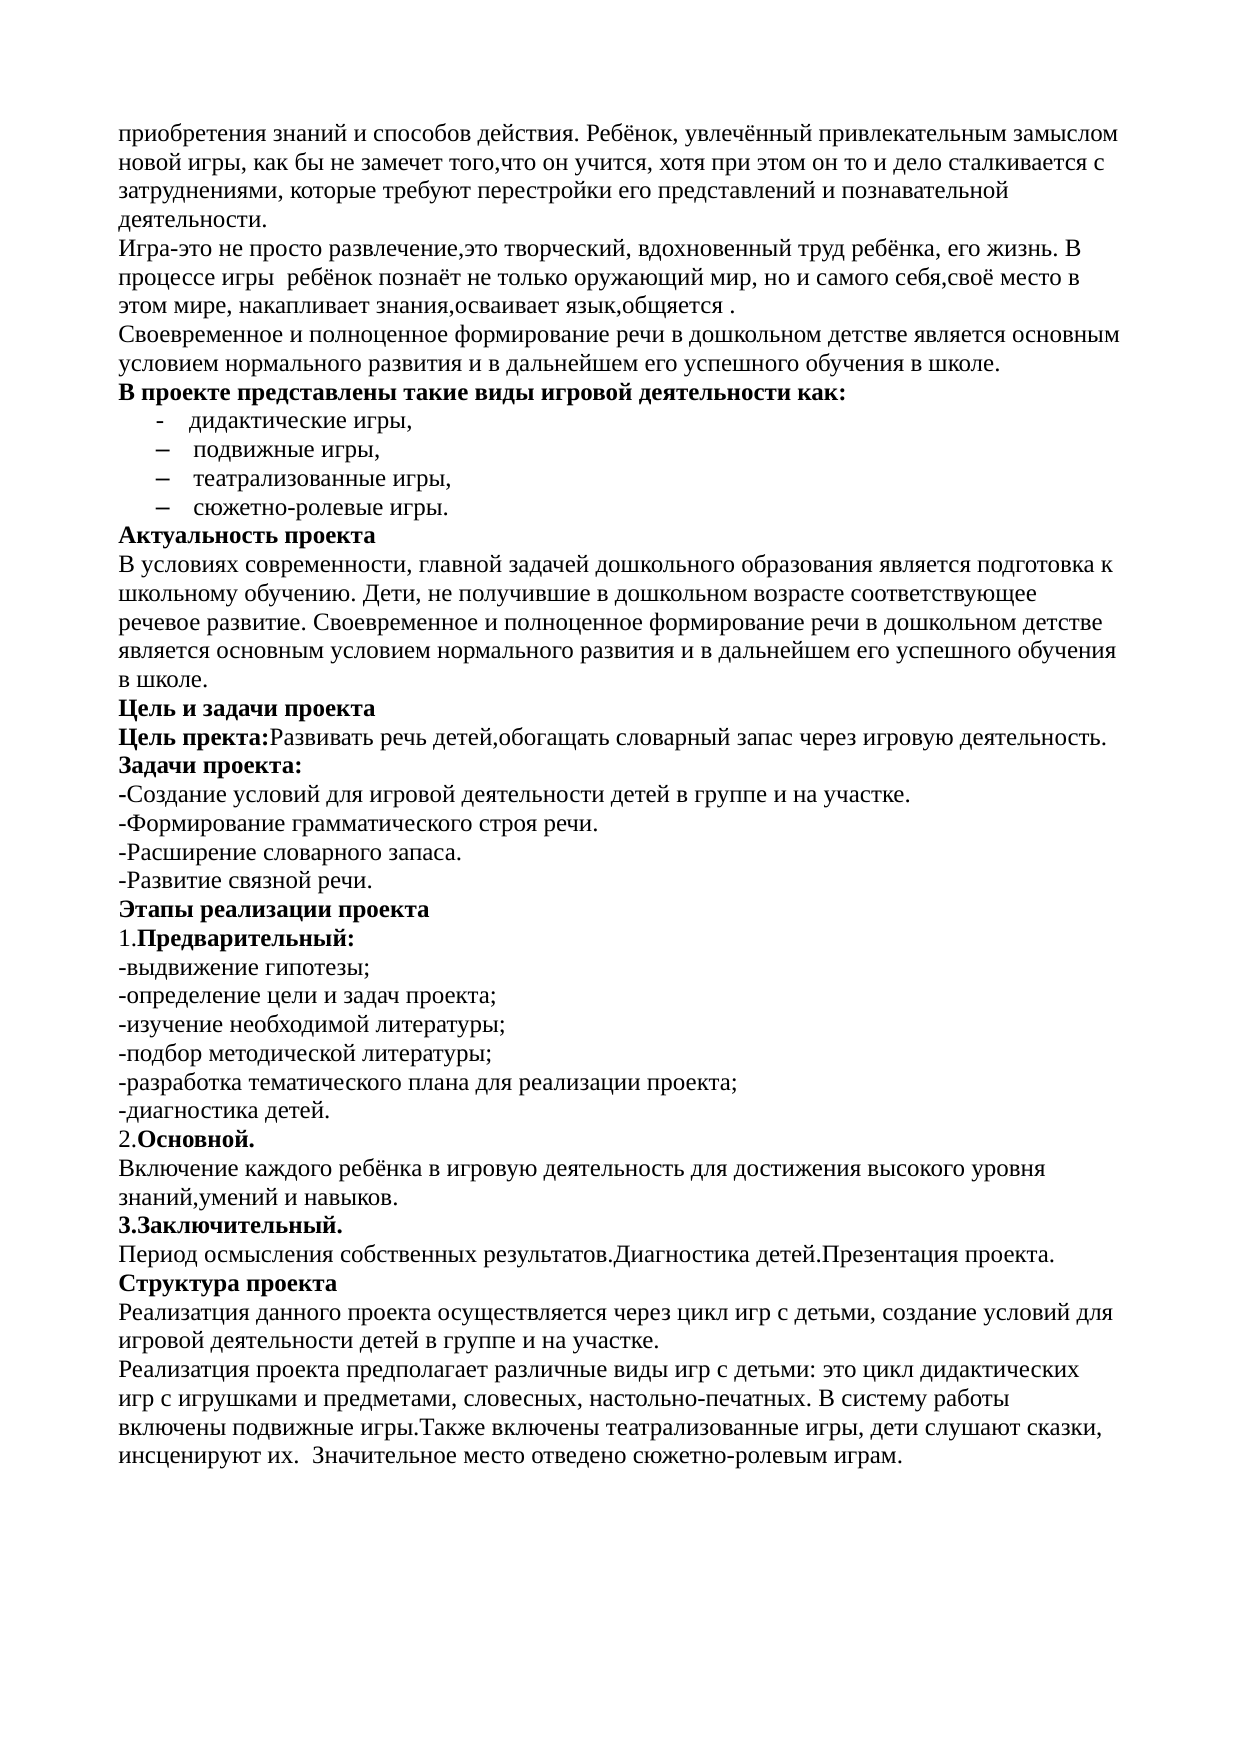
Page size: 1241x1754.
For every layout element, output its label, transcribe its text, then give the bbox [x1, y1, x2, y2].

text Период осмысления собственных результатов.Диагностика детей.Презентация проекта. [118, 1239, 1122, 1268]
text Структура проекта [118, 1268, 1122, 1297]
list сюжетно-ролевые игры. [156, 492, 1122, 521]
text -выдвижение гипотезы; [118, 952, 1122, 981]
text Задачи проекта: [118, 751, 1122, 779]
text -Формирование грамматического строя речи. [118, 808, 1122, 837]
text Включение каждого ребёнка в игровую деятельность для достижения высокого уровня знаний,умений и навыков. [118, 1153, 1122, 1211]
text Этапы реализации проекта [118, 894, 1122, 923]
text Актуальность проекта [118, 521, 1122, 549]
text 1.Предварительный: [118, 923, 1122, 952]
text - дидактические игры, [118, 406, 1122, 434]
text Реализатция данного проекта осуществляется через цикл игр с детьми, создание условий для игровой деятельности детей в группе и на участке. [118, 1297, 1122, 1354]
text Реализатция проекта предполагает различные виды игр с детьми: это цикл дидактических игр с игрушками и предметами, словесных, настольно-печатных. В систему работы включены подвижные игры.Также включены театрализованные игры, дети слушают сказки, инсценируют их. Значительное место отведено сюжетно-ролевым играм. [118, 1354, 1122, 1469]
text Своевременное и полноценное формирование речи в дошкольном детстве является основным условием нормального развития и в дальнейшем его успешного обучения в школе. [118, 319, 1122, 377]
text 3.Заключительный. [118, 1211, 1122, 1239]
text В условиях современности, главной задачей дошкольного образования является подготовка к школьному обучению. Дети, не получившие в дошкольном возрасте соответствующее речевое развитие. Своевременное и полноценное формирование речи в дошкольном детстве является основным условием нормального развития и в дальнейшем его успешного обучения в школе. [118, 549, 1122, 693]
text приобретения знаний и способов действия. Ребёнок, увлечённый привлекательным замыслом новой игры, как бы не замечет того,что он учится, хотя при этом он то и дело сталкивается с затруднениями, которые требуют перестройки его представлений и познавательной деятельности. [118, 118, 1122, 233]
list театрализованные игры, [156, 463, 1122, 492]
text -подбор методической литературы; [118, 1038, 1122, 1067]
text -Развитие связной речи. [118, 866, 1122, 894]
text -разработка тематического плана для реализации проекта; [118, 1067, 1122, 1096]
text -определение цели и задач проекта; [118, 981, 1122, 1009]
text Игра-это не просто развлечение,это творческий, вдохновенный труд ребёнка, его жизнь. В процессе игры ребёнок познаёт не только оружающий мир, но и самого себя,своё место в этом мире, накапливает знания,осваивает язык,общяется . [118, 233, 1122, 319]
text Цель и задачи проекта [118, 693, 1122, 722]
text В проекте представлены такие виды игровой деятельности как: [118, 377, 1122, 406]
text -Создание условий для игровой деятельности детей в группе и на участке. [118, 779, 1122, 808]
text Цель пректа:Развивать речь детей,обогащать словарный запас через игровую деятельность. [118, 722, 1122, 751]
list подвижные игры, [156, 434, 1122, 463]
text -изучение необходимой литературы; [118, 1009, 1122, 1038]
text 2.Основной. [118, 1124, 1122, 1153]
text -диагностика детей. [118, 1096, 1122, 1124]
text -Расширение словарного запаса. [118, 837, 1122, 866]
